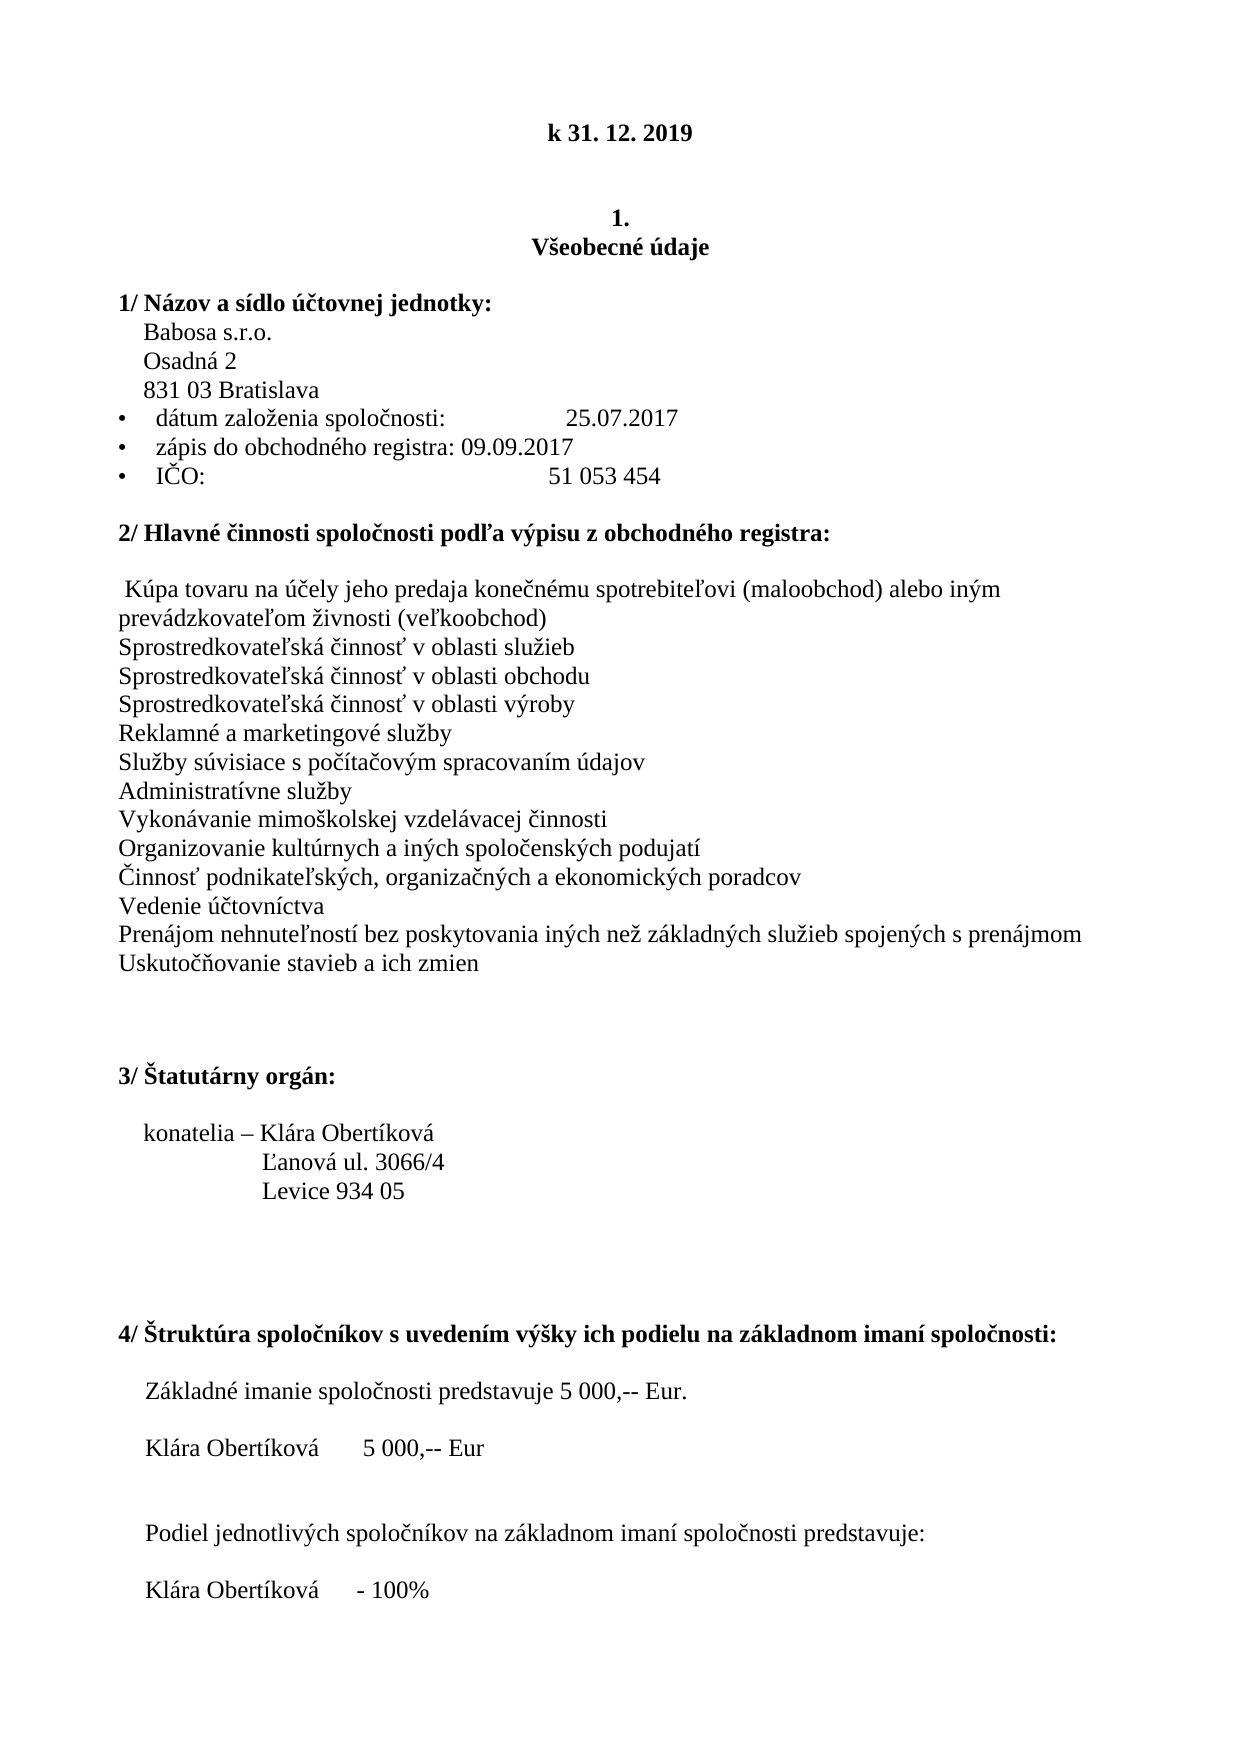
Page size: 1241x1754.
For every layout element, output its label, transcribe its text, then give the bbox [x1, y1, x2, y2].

text Vedenie účtovníctva [118, 891, 1122, 919]
text Vykonávanie mimoškolskej vzdelávacej činnosti [118, 804, 1122, 833]
text konatelia – Klára Obertíková [118, 1118, 1122, 1147]
text Sprostredkovateľská činnosť v oblasti služieb [118, 632, 1122, 661]
text Ľanová ul. 3066/4 [118, 1147, 1122, 1176]
text Babosa s.r.o. [118, 317, 1122, 346]
text Klára Obertíková 5 000,-- Eur [118, 1433, 1122, 1461]
text k 31. 12. 2019 [118, 118, 1122, 147]
text Kúpa tovaru na účely jeho predaja konečnému spotrebiteľovi (maloobchod) alebo iným prevádzkovateľom živnosti (veľkoobchod) [118, 574, 1122, 632]
text Prenájom nehnuteľností bez poskytovania iných než základných služieb spojených s prenájmom [118, 919, 1122, 948]
text Klára Obertíková - 100% [118, 1575, 1122, 1604]
text 1. [118, 203, 1122, 232]
text 3/ Štatutárny orgán: [118, 1061, 1122, 1090]
text Osadná 2 [118, 346, 1122, 375]
text Všeobecné údaje [118, 232, 1122, 260]
text 4/ Štruktúra spoločníkov s uvedením výšky ich podielu na základnom imaní spoločnosti: [118, 1319, 1122, 1348]
text Levice 934 05 [118, 1176, 1122, 1205]
text 2/ Hlavné činnosti spoločnosti podľa výpisu z obchodného registra: [118, 518, 1122, 546]
list IČO: 51 053 454 [81, 461, 1122, 490]
text Činnosť podnikateľských, organizačných a ekonomických poradcov [118, 862, 1122, 891]
text Reklamné a marketingové služby [118, 718, 1122, 747]
text 831 03 Bratislava [118, 375, 1122, 403]
list zápis do obchodného registra: 09.09.2017 [81, 432, 1122, 461]
text Sprostredkovateľská činnosť v oblasti obchodu [118, 661, 1122, 689]
text Služby súvisiace s počítačovým spracovaním údajov [118, 747, 1122, 776]
list dátum založenia spoločnosti: 25.07.2017 [81, 403, 1122, 432]
text Základné imanie spoločnosti predstavuje 5 000,-- Eur. [118, 1376, 1122, 1404]
text Administratívne služby [118, 776, 1122, 804]
text Sprostredkovateľská činnosť v oblasti výroby [118, 689, 1122, 718]
text Uskutočňovanie stavieb a ich zmien [118, 948, 1122, 977]
text 1/ Názov a sídlo účtovnej jednotky: [118, 288, 1122, 317]
text Podiel jednotlivých spoločníkov na základnom imaní spoločnosti predstavuje: [118, 1518, 1122, 1547]
text Organizovanie kultúrnych a iných spoločenských podujatí [118, 833, 1122, 862]
